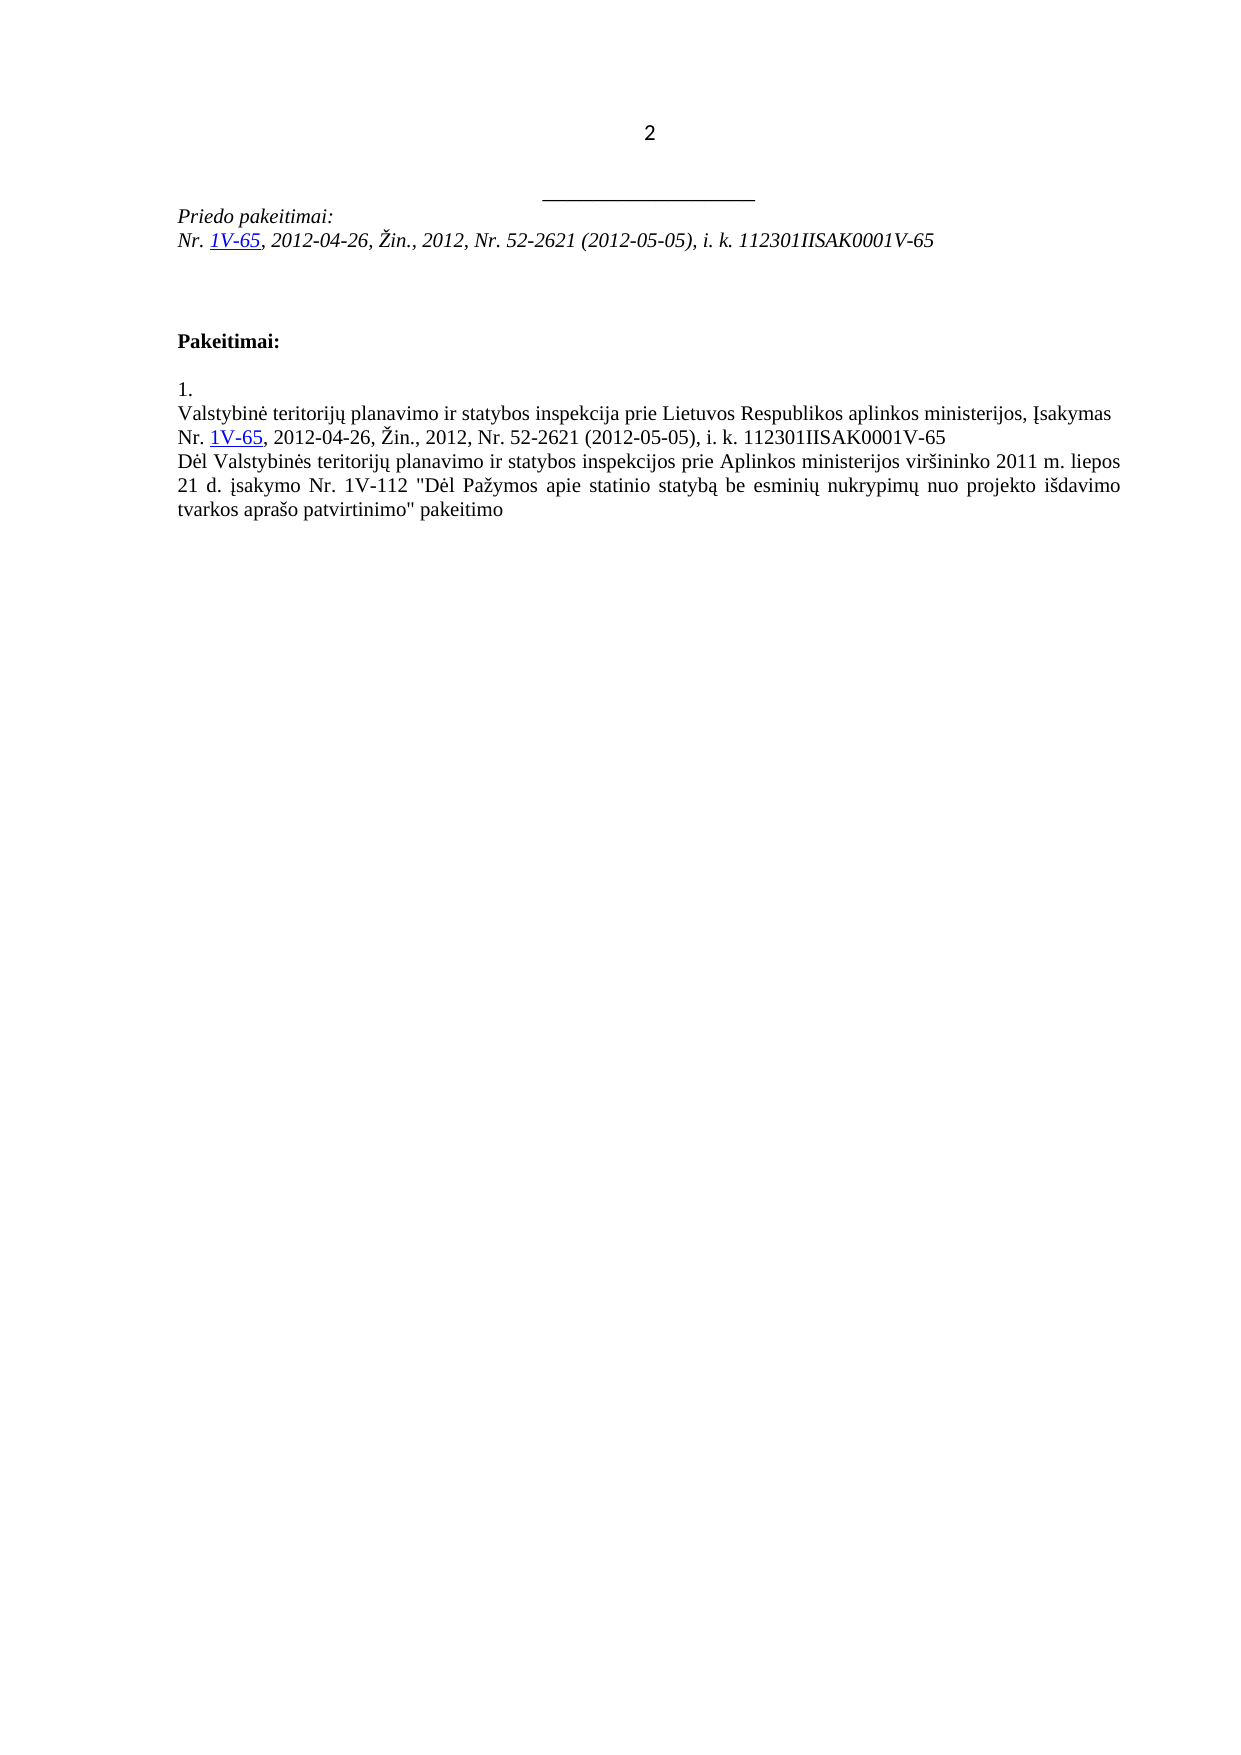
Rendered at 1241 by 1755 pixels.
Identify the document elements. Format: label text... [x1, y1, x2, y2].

text Priedo pakeitimai: [177, 204, 1122, 228]
text Valstybinė teritorijų planavimo ir statybos inspekcija prie Lietuvos Respublikos aplinkos ministerijos, Įsakymas [177, 401, 1122, 425]
text Nr. 1V-65, 2012-04-26, Žin., 2012, Nr. 52-2621 (2012-05-05), i. k. 112301IISAK0001V-65 [177, 228, 1122, 252]
text Dėl Valstybinės teritorijų planavimo ir statybos inspekcijos prie Aplinkos ministerijos viršininko 2011 m. liepos 21 d. įsakymo Nr. 1V-112 "Dėl Pažymos apie statinio statybą be esminių nukrypimų nuo projekto išdavimo tvarkos aprašo patvirtinimo" pakeitimo [177, 449, 1122, 521]
text 1. [177, 377, 1122, 401]
text _________________ [177, 175, 1122, 204]
text Nr. 1V-65, 2012-04-26, Žin., 2012, Nr. 52-2621 (2012-05-05), i. k. 112301IISAK0001V-65 [177, 425, 1122, 449]
text Pakeitimai: [177, 329, 1122, 353]
